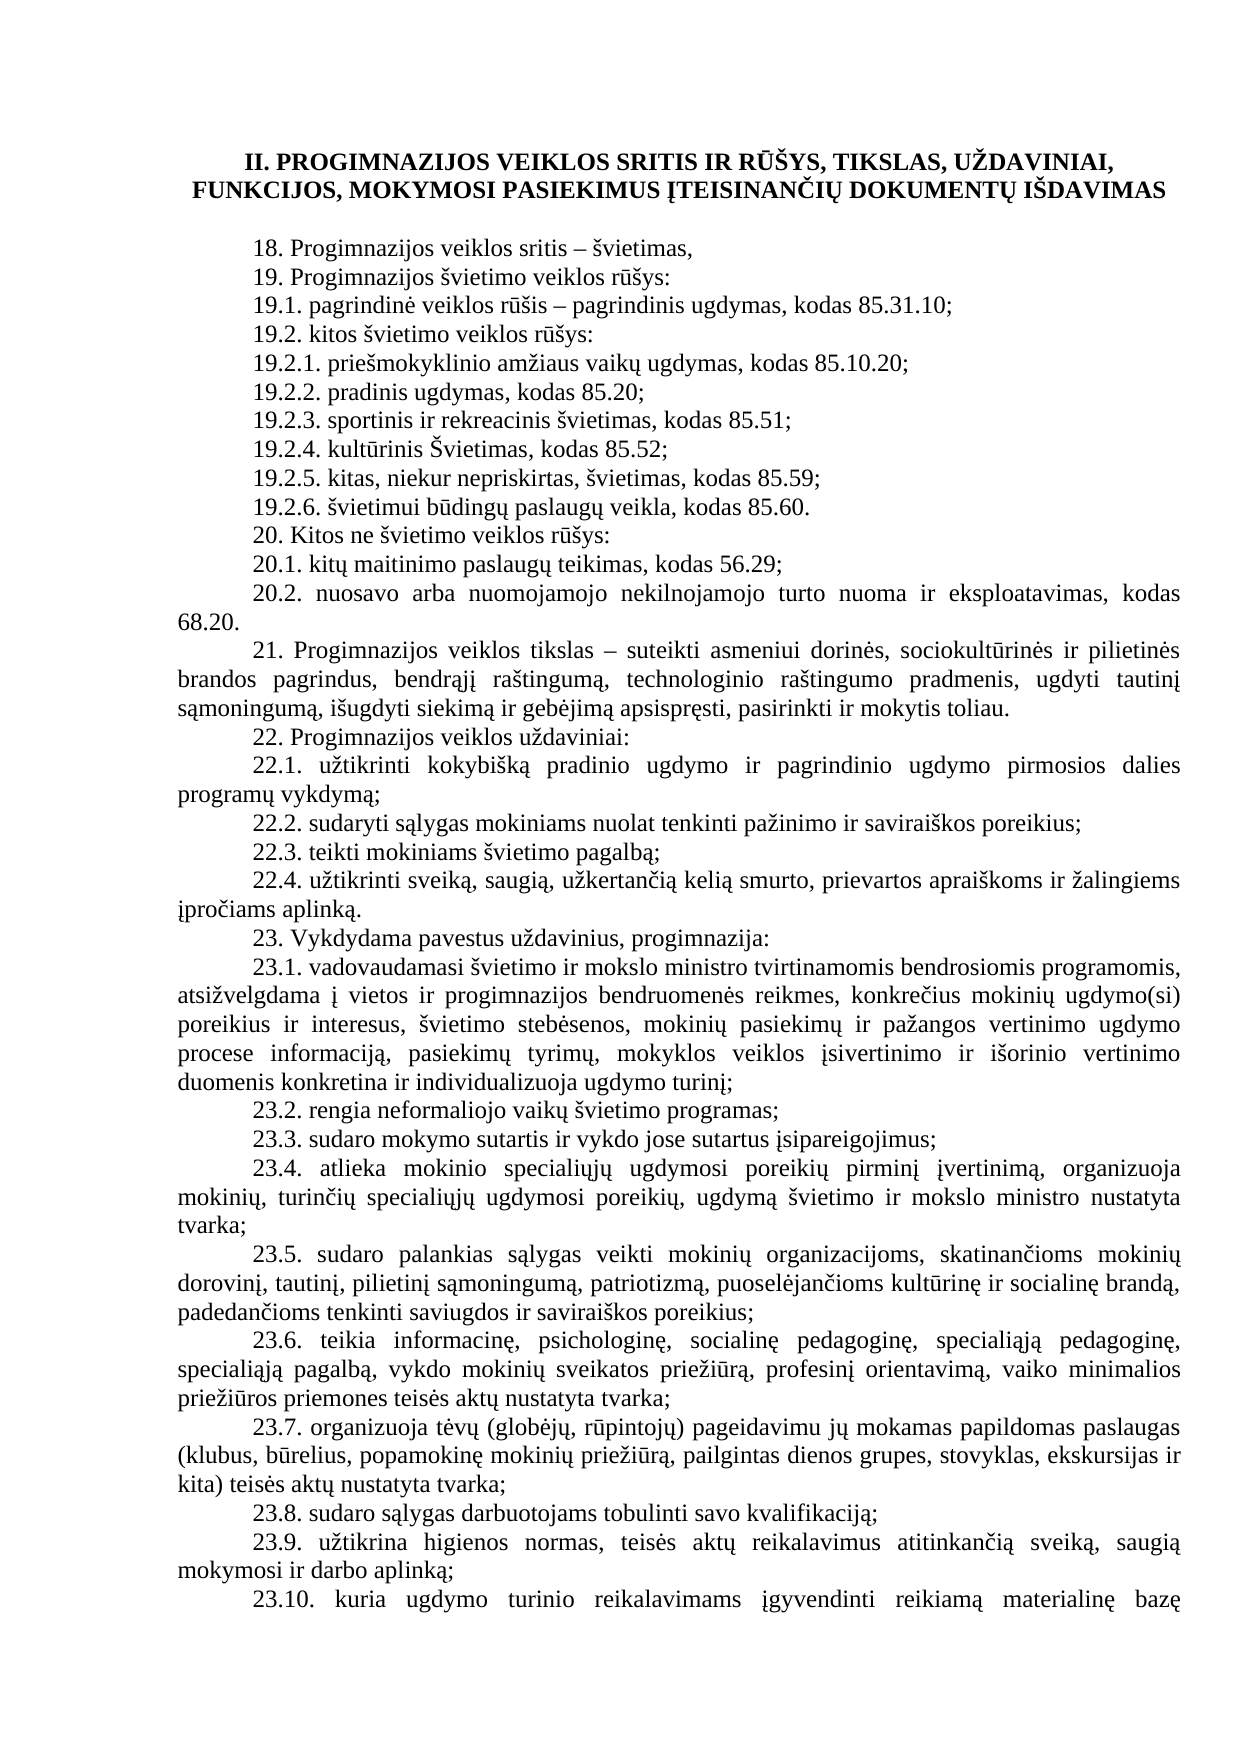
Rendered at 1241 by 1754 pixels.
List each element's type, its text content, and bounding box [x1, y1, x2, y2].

text 23.2. rengia neformaliojo vaikų švietimo programas; [177, 1096, 1181, 1124]
text II. PROGIMNAZIJOS VEIKLOS SRITIS IR RŪŠYS, TIKSLAS, UŽDAVINIAI, FUNKCIJOS, MOKYMOSI PASIEKIMUS ĮTEISINANČIŲ DOKUMENTŲ IŠDAVIMAS [177, 147, 1181, 204]
text 23.8. sudaro sąlygas darbuotojams tobulinti savo kvalifikaciją; [177, 1498, 1181, 1527]
text 22.4. užtikrinti sveiką, saugią, užkertančią kelią smurto, prievartos apraiškoms ir žalingiems įpročiams aplinką. [177, 866, 1181, 923]
text 19.2.4. kultūrinis Švietimas, kodas 85.52; [177, 434, 1181, 463]
text 23.1. vadovaudamasi švietimo ir mokslo ministro tvirtinamomis bendrosiomis programomis, atsižvelgdama į vietos ir progimnazijos bendruomenės reikmes, konkrečius mokinių ugdymo(si) poreikius ir interesus, švietimo stebėsenos, mokinių pasiekimų ir pažangos vertinimo ugdymo procese informaciją, pasiekimų tyrimų, mokyklos veiklos įsivertinimo ir išorinio vertinimo duomenis konkretina ir individualizuoja ugdymo turinį; [177, 952, 1181, 1096]
text 19. Progimnazijos švietimo veiklos rūšys: [177, 262, 1181, 291]
text 22.3. teikti mokiniams švietimo pagalbą; [177, 837, 1181, 866]
text 19.2.5. kitas, niekur nepriskirtas, švietimas, kodas 85.59; [177, 463, 1181, 492]
text 19.1. pagrindinė veiklos rūšis – pagrindinis ugdymas, kodas 85.31.10; [177, 291, 1181, 319]
text 19.2.3. sportinis ir rekreacinis švietimas, kodas 85.51; [177, 406, 1181, 434]
text 22. Progimnazijos veiklos uždaviniai: [177, 722, 1181, 751]
text 18. Progimnazijos veiklos sritis – švietimas, [177, 233, 1181, 262]
text 23.7. organizuoja tėvų (globėjų, rūpintojų) pageidavimu jų mokamas papildomas paslaugas (klubus, būrelius, popamokinę mokinių priežiūrą, pailgintas dienos grupes, stovyklas, ekskursijas ir kita) teisės aktų nustatyta tvarka; [177, 1412, 1181, 1498]
text 19.2.6. švietimui būdingų paslaugų veikla, kodas 85.60. [177, 492, 1181, 521]
text 20.2. nuosavo arba nuomojamojo nekilnojamojo turto nuoma ir eksploatavimas, kodas 68.20. [177, 578, 1181, 636]
text 22.1. užtikrinti kokybišką pradinio ugdymo ir pagrindinio ugdymo pirmosios dalies programų vykdymą; [177, 751, 1181, 808]
text 19.2.1. priešmokyklinio amžiaus vaikų ugdymas, kodas 85.10.20; [177, 348, 1181, 377]
text 23.9. užtikrina higienos normas, teisės aktų reikalavimus atitinkančią sveiką, saugią mokymosi ir darbo aplinką; [177, 1527, 1181, 1584]
text 23.4. atlieka mokinio specialiųjų ugdymosi poreikių pirminį įvertinimą, organizuoja mokinių, turinčių specialiųjų ugdymosi poreikių, ugdymą švietimo ir mokslo ministro nustatyta tvarka; [177, 1153, 1181, 1239]
text 22.2. sudaryti sąlygas mokiniams nuolat tenkinti pažinimo ir saviraiškos poreikius; [177, 808, 1181, 837]
text 23.3. sudaro mokymo sutartis ir vykdo jose sutartus įsipareigojimus; [177, 1124, 1181, 1153]
text 19.2.2. pradinis ugdymas, kodas 85.20; [177, 377, 1181, 406]
text 20.1. kitų maitinimo paslaugų teikimas, kodas 56.29; [177, 549, 1181, 578]
text 23. Vykdydama pavestus uždavinius, progimnazija: [177, 923, 1181, 952]
text 23.10. kuria ugdymo turinio reikalavimams įgyvendinti reikiamą materialinę bazę [177, 1584, 1181, 1613]
text 23.6. teikia informacinę, psichologinę, socialinę pedagoginę, specialiąją pedagoginę, specialiąją pagalbą, vykdo mokinių sveikatos priežiūrą, profesinį orientavimą, vaiko minimalios priežiūros priemones teisės aktų nustatyta tvarka; [177, 1326, 1181, 1412]
text 23.5. sudaro palankias sąlygas veikti mokinių organizacijoms, skatinančioms mokinių dorovinį, tautinį, pilietinį sąmoningumą, patriotizmą, puoselėjančioms kultūrinę ir socialinę brandą, padedančioms tenkinti saviugdos ir saviraiškos poreikius; [177, 1239, 1181, 1326]
text 19.2. kitos švietimo veiklos rūšys: [177, 319, 1181, 348]
text 21. Progimnazijos veiklos tikslas – suteikti asmeniui dorinės, sociokultūrinės ir pilietinės brandos pagrindus, bendrąjį raštingumą, technologinio raštingumo pradmenis, ugdyti tautinį sąmoningumą, išugdyti siekimą ir gebėjimą apsispręsti, pasirinkti ir mokytis toliau. [177, 636, 1181, 722]
text 20. Kitos ne švietimo veiklos rūšys: [177, 521, 1181, 549]
